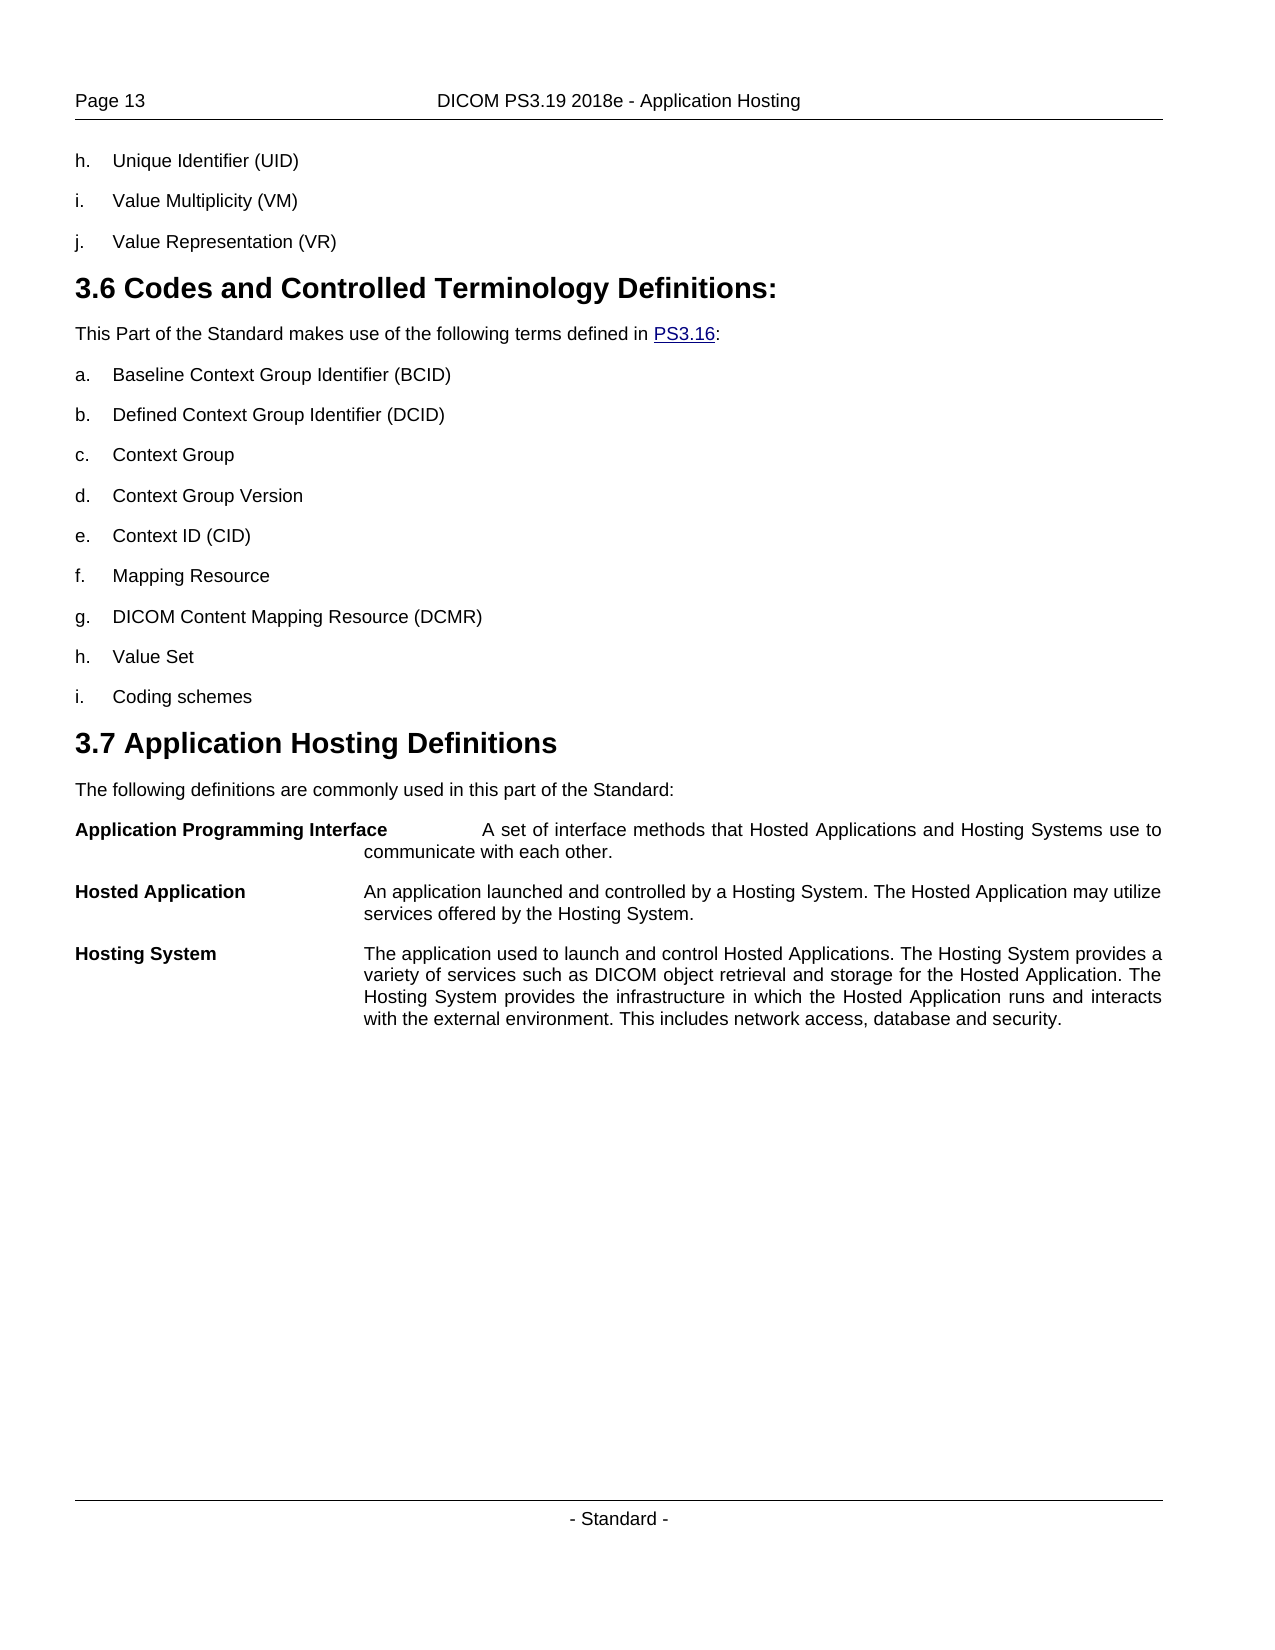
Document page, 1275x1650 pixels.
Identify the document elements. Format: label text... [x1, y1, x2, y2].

list Baseline Context Group Identifier (BCID) [75, 363, 1162, 385]
text The following definitions are commonly used in this part of the Standard: [75, 779, 1162, 800]
list Mapping Resource [75, 565, 1162, 587]
text This Part of the Standard makes use of the following terms defined in PS3.16: [75, 323, 1162, 345]
list Context Group [75, 444, 1162, 466]
list Value Multiplicity (VM) [75, 190, 1162, 212]
text Hosted Application An application launched and controlled by a Hosting System. The Hosted Application may utilize services offered by the Hosting System. [75, 881, 1162, 924]
list DICOM Content Mapping Resource (DCMR) [75, 605, 1162, 627]
list Value Set [75, 646, 1162, 667]
list Context Group Version [75, 484, 1162, 506]
list Value Representation (VR) [75, 231, 1162, 252]
text 3.6 Codes and Controlled Terminology Definitions: [75, 271, 1162, 304]
list Unique Identifier (UID) [75, 150, 1162, 172]
list Coding schemes [75, 686, 1162, 708]
text Application Programming Interface A set of interface methods that Hosted Applications and Hosting Systems use to communicate with each other. [75, 819, 1162, 862]
text Hosting System The application used to launch and control Hosted Applications. The Hosting System provides a variety of services such as DICOM object retrieval and storage for the Hosted Application. The Hosting System provides the infrastructure in which the Hosted Application runs and interacts with the external environment. This includes network access, database and security. [75, 943, 1162, 1029]
list Context ID (CID) [75, 525, 1162, 546]
list Defined Context Group Identifier (DCID) [75, 404, 1162, 425]
text 3.7 Application Hosting Definitions [75, 726, 1162, 760]
